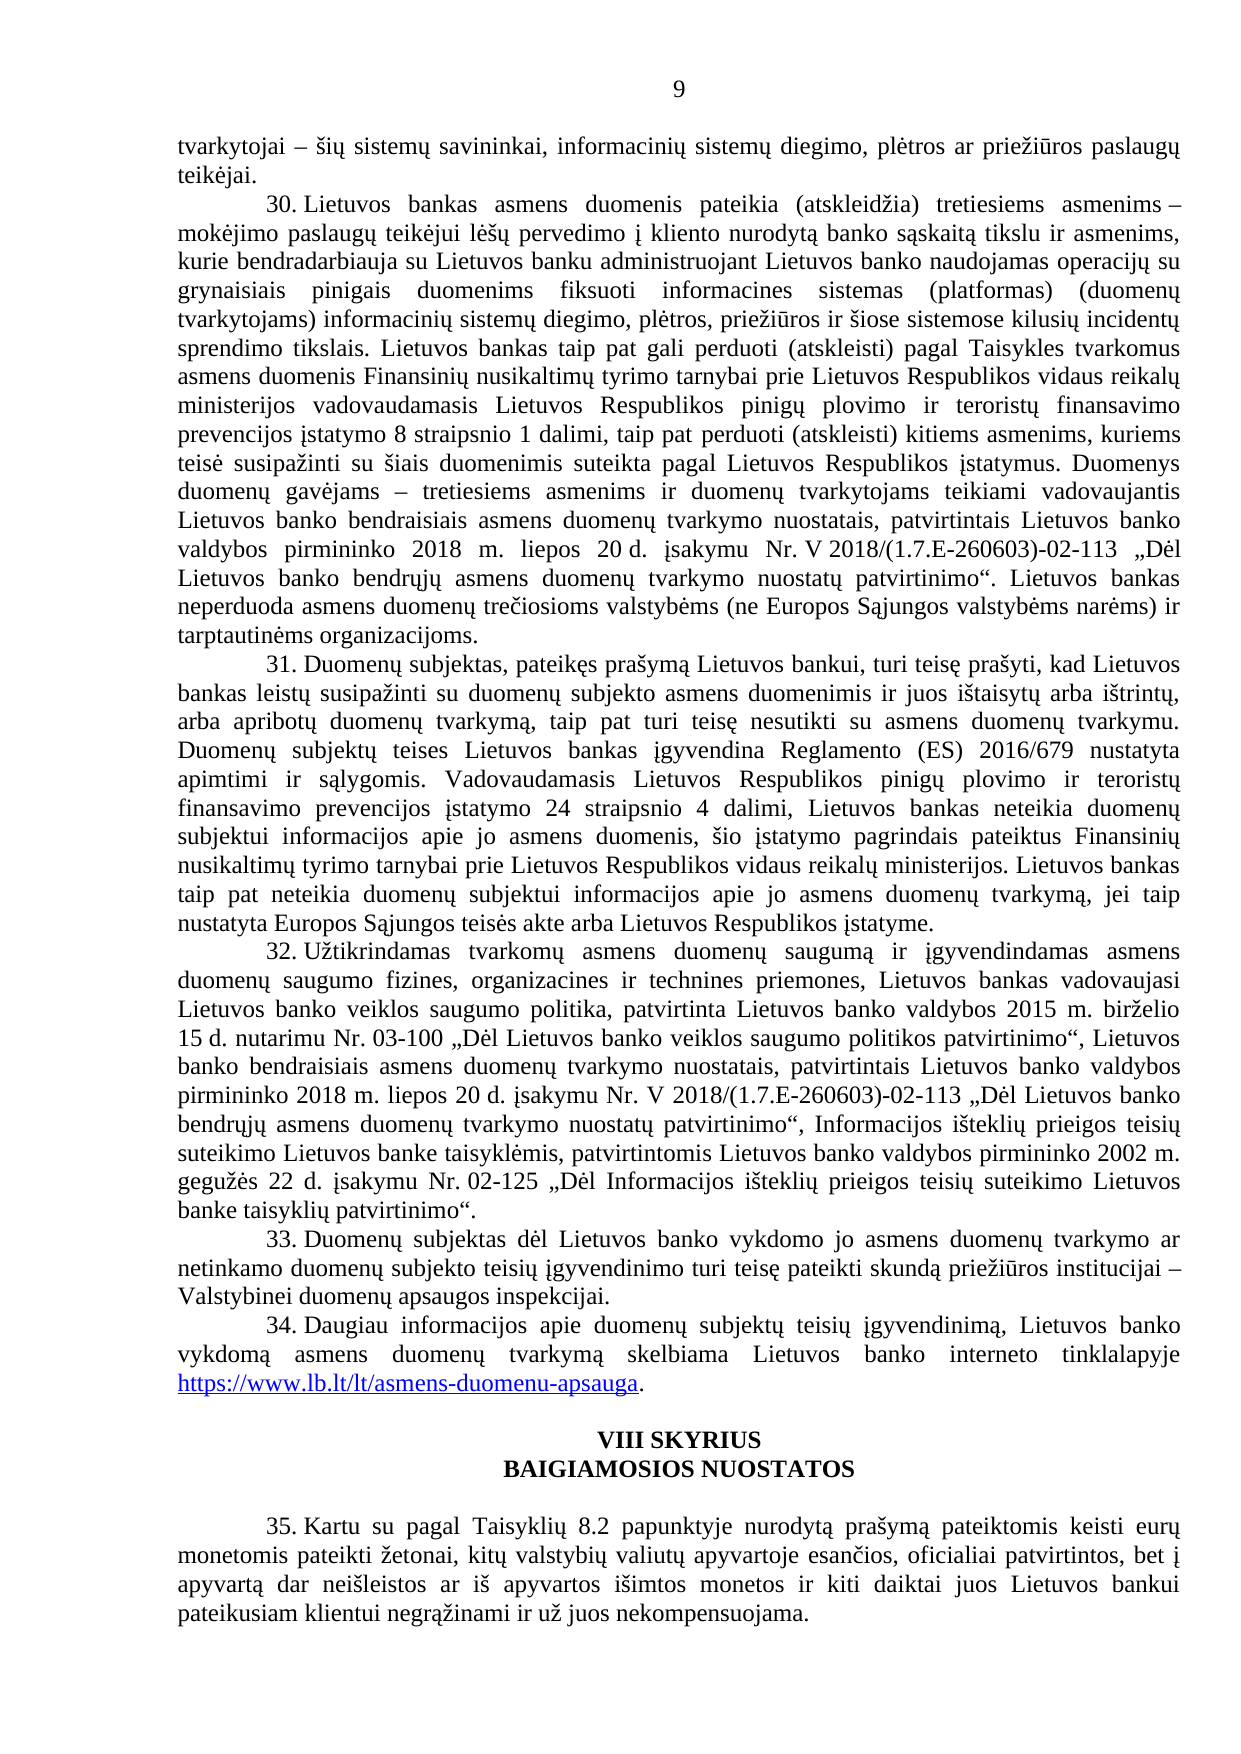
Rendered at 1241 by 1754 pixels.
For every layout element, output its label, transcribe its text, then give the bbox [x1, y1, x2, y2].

text VIII SKYRIUS [177, 1425, 1181, 1454]
text 34. Daugiau informacijos apie duomenų subjektų teisių įgyvendinimą, Lietuvos banko vykdomą asmens duomenų tvarkymą skelbiama Lietuvos banko interneto tinklalapyje https://www.lb.lt/lt/asmens-duomenu-apsauga. [177, 1310, 1181, 1396]
text BAIGIAMOSIOS NUOSTATOS [177, 1454, 1181, 1483]
text 35. Kartu su pagal Taisyklių 8.2 papunktyje nurodytą prašymą pateiktomis keisti eurų monetomis pateikti žetonai, kitų valstybių valiutų apyvartoje esančios, oficialiai patvirtintos, bet į apyvartą dar neišleistos ar iš apyvartos išimtos monetos ir kiti daiktai juos Lietuvos bankui pateikusiam klientui negrąžinami ir už juos nekompensuojama. [177, 1511, 1181, 1626]
text 32. Užtikrindamas tvarkomų asmens duomenų saugumą ir įgyvendindamas asmens duomenų saugumo fizines, organizacines ir technines priemones, Lietuvos bankas vadovaujasi Lietuvos banko veiklos saugumo politika, patvirtinta Lietuvos banko valdybos 2015 m. birželio 15 d. nutarimu Nr. 03-100 „Dėl Lietuvos banko veiklos saugumo politikos patvirtinimo“, Lietuvos banko bendraisiais asmens duomenų tvarkymo nuostatais, patvirtintais Lietuvos banko valdybos pirmininko 2018 m. liepos 20 d. įsakymu Nr. V 2018/(1.7.E-260603)-02-113 „Dėl Lietuvos banko bendrųjų asmens duomenų tvarkymo nuostatų patvirtinimo“, Informacijos išteklių prieigos teisių suteikimo Lietuvos banke taisyklėmis, patvirtintomis Lietuvos banko valdybos pirmininko 2002 m. gegužės 22 d. įsakymu Nr. 02-125 „Dėl Informacijos išteklių prieigos teisių suteikimo Lietuvos banke taisyklių patvirtinimo“. [177, 936, 1181, 1224]
text 33. Duomenų subjektas dėl Lietuvos banko vykdomo jo asmens duomenų tvarkymo ar netinkamo duomenų subjekto teisių įgyvendinimo turi teisę pateikti skundą priežiūros institucijai – Valstybinei duomenų apsaugos inspekcijai. [177, 1224, 1181, 1310]
text 31. Duomenų subjektas, pateikęs prašymą Lietuvos bankui, turi teisę prašyti, kad Lietuvos bankas leistų susipažinti su duomenų subjekto asmens duomenimis ir juos ištaisytų arba ištrintų, arba apribotų duomenų tvarkymą, taip pat turi teisę nesutikti su asmens duomenų tvarkymu. Duomenų subjektų teises Lietuvos bankas įgyvendina Reglamento (ES) 2016/679 nustatyta apimtimi ir sąlygomis. Vadovaudamasis Lietuvos Respublikos pinigų plovimo ir teroristų finansavimo prevencijos įstatymo 24 straipsnio 4 dalimi, Lietuvos bankas neteikia duomenų subjektui informacijos apie jo asmens duomenis, šio įstatymo pagrindais pateiktus Finansinių nusikaltimų tyrimo tarnybai prie Lietuvos Respublikos vidaus reikalų ministerijos. Lietuvos bankas taip pat neteikia duomenų subjektui informacijos apie jo asmens duomenų tvarkymą, jei taip nustatyta Europos Sąjungos teisės akte arba Lietuvos Respublikos įstatyme. [177, 649, 1181, 936]
text 30. Lietuvos bankas asmens duomenis pateikia (atskleidžia) tretiesiems asmenims – mokėjimo paslaugų teikėjui lėšų pervedimo į kliento nurodytą banko sąskaitą tikslu ir asmenims, kurie bendradarbiauja su Lietuvos banku administruojant Lietuvos banko naudojamas operacijų su grynaisiais pinigais duomenims fiksuoti informacines sistemas (platformas) (duomenų tvarkytojams) informacinių sistemų diegimo, plėtros, priežiūros ir šiose sistemose kilusių incidentų sprendimo tikslais. Lietuvos bankas taip pat gali perduoti (atskleisti) pagal Taisykles tvarkomus asmens duomenis Finansinių nusikaltimų tyrimo tarnybai prie Lietuvos Respublikos vidaus reikalų ministerijos vadovaudamasis Lietuvos Respublikos pinigų plovimo ir teroristų finansavimo prevencijos įstatymo 8 straipsnio 1 dalimi, taip pat perduoti (atskleisti) kitiems asmenims, kuriems teisė susipažinti su šiais duomenimis suteikta pagal Lietuvos Respublikos įstatymus. Duomenys duomenų gavėjams – tretiesiems asmenims ir duomenų tvarkytojams teikiami vadovaujantis Lietuvos banko bendraisiais asmens duomenų tvarkymo nuostatais, patvirtintais Lietuvos banko valdybos pirmininko 2018 m. liepos 20 d. įsakymu Nr. V 2018/(1.7.E-260603)-02-113 „Dėl Lietuvos banko bendrųjų asmens duomenų tvarkymo nuostatų patvirtinimo“. Lietuvos bankas neperduoda asmens duomenų trečiosioms valstybėms (ne Europos Sąjungos valstybėms narėms) ir tarptautinėms organizacijoms. [177, 189, 1181, 649]
text tvarkytojai – šių sistemų savininkai, informacinių sistemų diegimo, plėtros ar priežiūros paslaugų teikėjai. [177, 131, 1181, 189]
